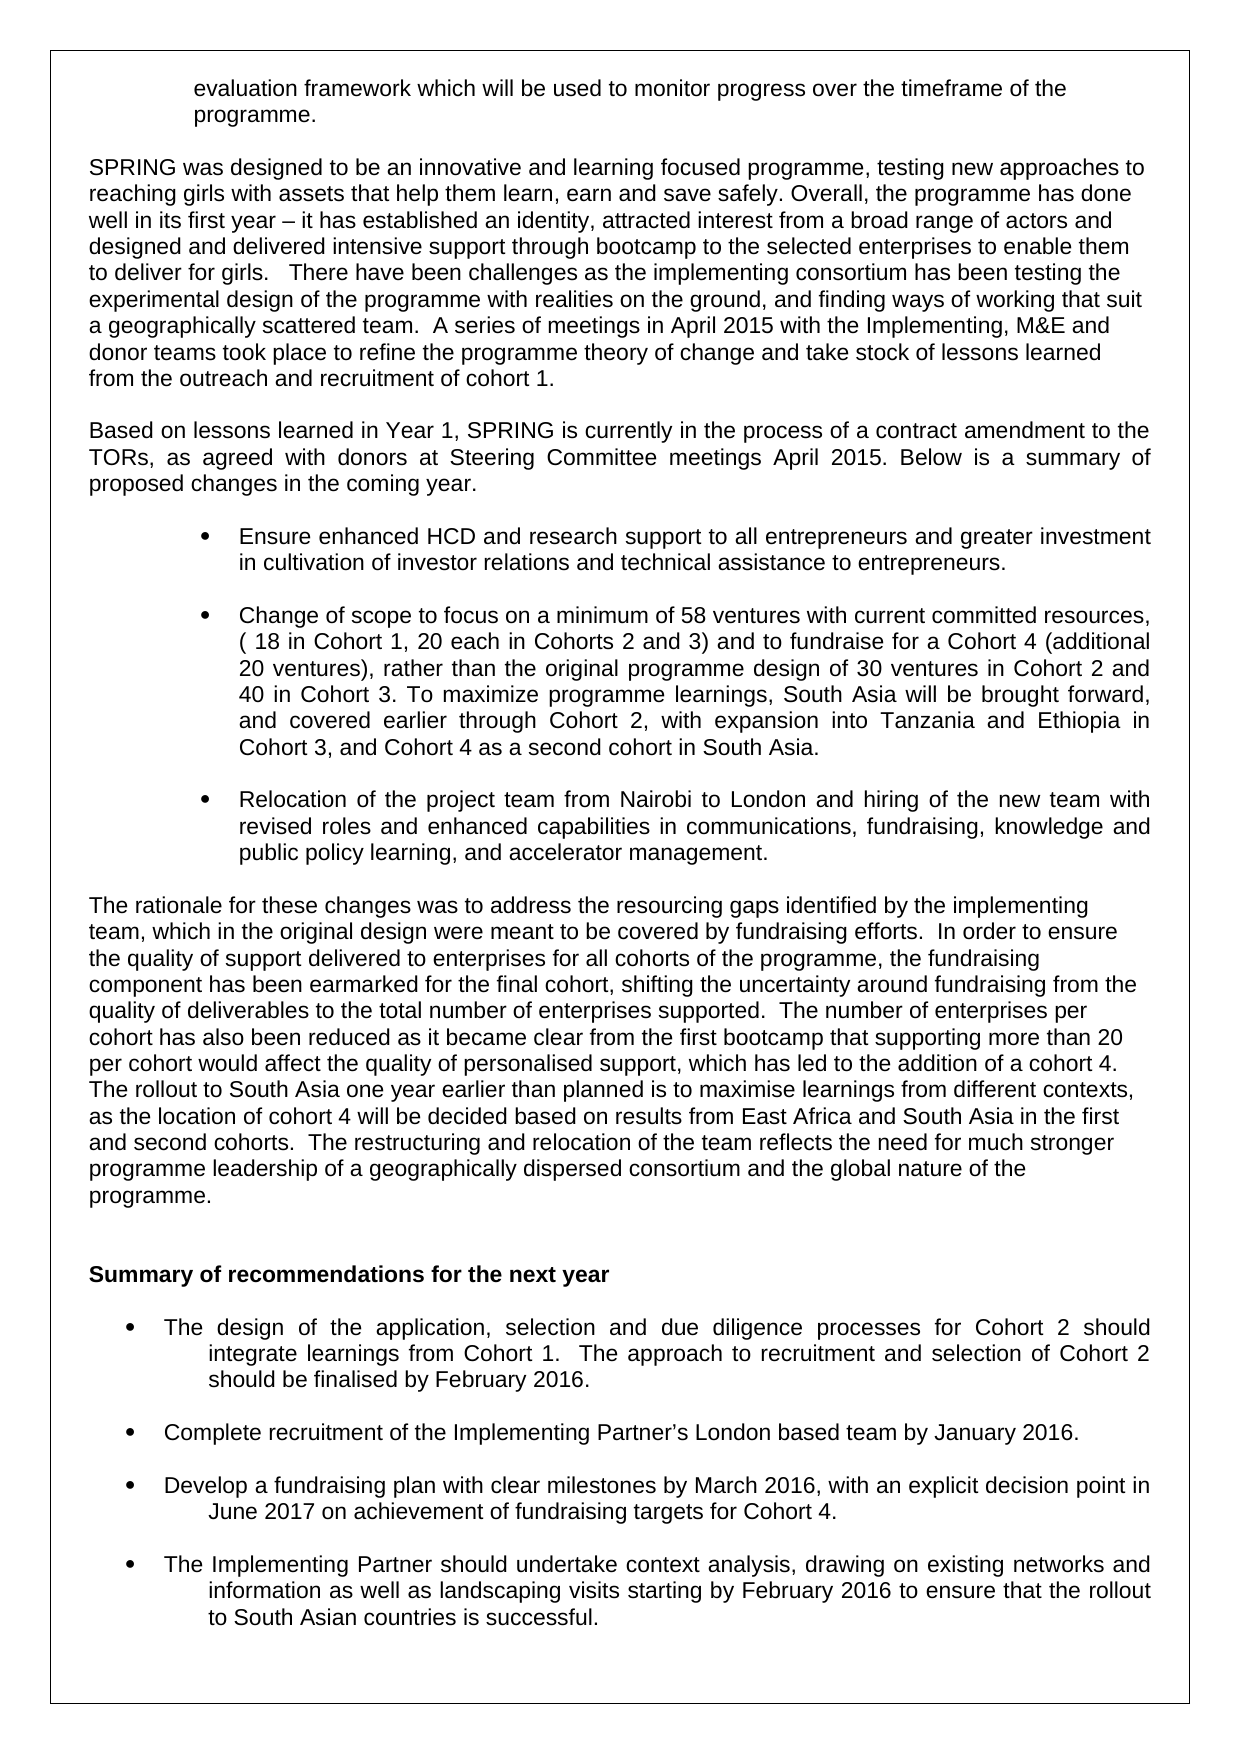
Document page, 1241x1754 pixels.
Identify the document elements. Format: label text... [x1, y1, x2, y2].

text SPRING was designed to be an innovative and learning focused programme, testing new approaches to reaching girls with assets that help them learn, earn and save safely. Overall, the programme has done well in its first year – it has established an identity, attracted interest from a broad range of actors and designed and delivered intensive support through bootcamp to the selected enterprises to enable them to deliver for girls. There have been challenges as the implementing consortium has been testing the experimental design of the programme with realities on the ground, and finding ways of working that suit a geographically scattered team. A series of meetings in April 2015 with the Implementing, M&E and donor teams took place to refine the programme theory of change and take stock of lessons learned from the outreach and recruitment of cohort 1. [89, 154, 1152, 391]
text Based on lessons learned in Year 1, SPRING is currently in the process of a contract amendment to the TORs, as agreed with donors at Steering Committee meetings April 2015. Below is a summary of proposed changes in the coming year. [89, 417, 1152, 497]
list Relocation of the project team from Nairobi to London and hiring of the new team with revised roles and enhanced capabilities in communications, fundraising, knowledge and public policy learning, and accelerator management. [201, 786, 1152, 866]
list The Implementing Partner should undertake context analysis, drawing on existing networks and information as well as landscaping visits starting by February 2016 to ensure that the rollout to South Asian countries is successful. [126, 1551, 1152, 1630]
list The design of the application, selection and due diligence processes for Cohort 2 should integrate learnings from Cohort 1. The approach to recruitment and selection of Cohort 2 should be finalised by February 2016. [126, 1313, 1152, 1393]
text The rationale for these changes was to address the resourcing gaps identified by the implementing team, which in the original design were meant to be covered by fundraising efforts. In order to ensure the quality of support delivered to enterprises for all cohorts of the programme, the fundraising component has been earmarked for the final cohort, shifting the uncertainty around fundraising from the quality of deliverables to the total number of enterprises supported. The number of enterprises per cohort has also been reduced as it became clear from the first bootcamp that supporting more than 20 per cohort would affect the quality of personalised support, which has led to the addition of a cohort 4. The rollout to South Asia one year earlier than planned is to maximise learnings from different contexts, as the location of cohort 4 will be decided based on results from East Africa and South Asia in the first and second cohorts. The restructuring and relocation of the team reflects the need for much stronger programme leadership of a geographically dispersed consortium and the global nature of the programme. [89, 892, 1152, 1208]
list Develop a fundraising plan with clear milestones by March 2016, with an explicit decision point in June 2017 on achievement of fundraising targets for Cohort 4. [126, 1472, 1152, 1524]
list Change of scope to focus on a minimum of 58 ventures with current committed resources, ( 18 in Cohort 1, 20 each in Cohorts 2 and 3) and to fundraise for a Cohort 4 (additional 20 ventures), rather than the original programme design of 30 ventures in Cohort 2 and 40 in Cohort 3. To maximize programme learnings, South Asia will be brought forward, and covered earlier through Cohort 2, with expansion into Tanzania and Ethiopia in Cohort 3, and Cohort 4 as a second cohort in South Asia. [201, 602, 1152, 760]
text Summary of recommendations for the next year [89, 1261, 1152, 1287]
list Complete recruitment of the Implementing Partner’s London based team by January 2016. [126, 1419, 1152, 1445]
list evaluation framework which will be used to monitor progress over the timeframe of the programme. [126, 75, 1152, 128]
list Ensure enhanced HCD and research support to all entrepreneurs and greater investment in cultivation of investor relations and technical assistance to entrepreneurs. [201, 523, 1152, 576]
